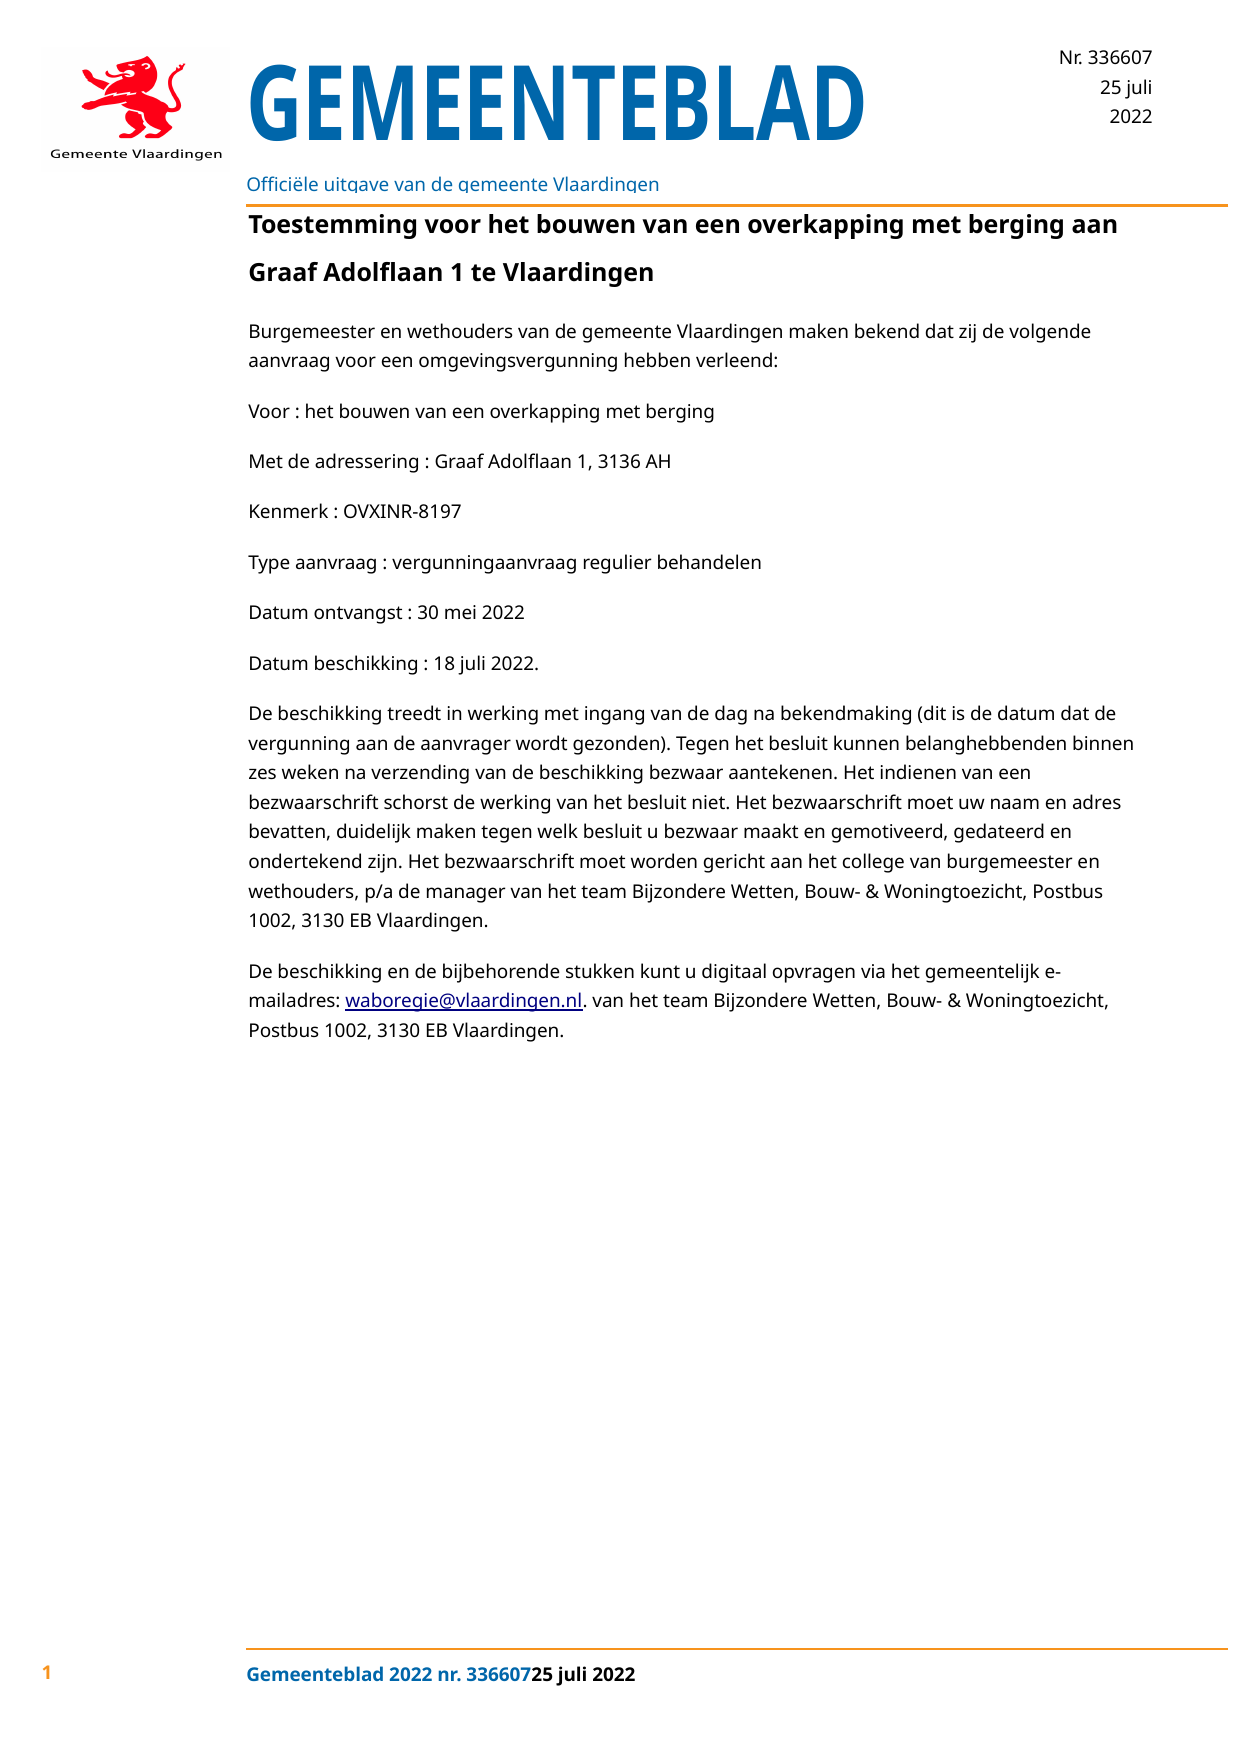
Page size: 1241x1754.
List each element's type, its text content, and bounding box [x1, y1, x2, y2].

text Voor : het bouwen van een overkapping met berging [248, 398, 1152, 424]
text De beschikking treedt in werking met ingang van de dag na bekendmaking (dit is de datum dat de vergunning aan de aanvrager wordt gezonden). Tegen het besluit kunnen belanghebbenden binnen zes weken na verzending van de beschikking bezwaar aantekenen. Het indienen van een bezwaarschrift schorst de werking van het besluit niet. Het bezwaarschrift moet uw naam en adres bevatten, duidelijk maken tegen welk besluit u bezwaar maakt en gemotiveerd, gedateerd en ondertekend zijn. Het bezwaarschrift moet worden gericht aan het college van burgemeester en wethouders, p/a de manager van het team Bijzondere Wetten, Bouw- & Woningtoezicht, Postbus 1002, 3130 EB Vlaardingen. [248, 700, 1152, 933]
picture [41, 47, 231, 172]
text Toestemming voor het bouwen van een overkapping met berging aan Graaf Adolflaan 1 te Vlaardingen [248, 207, 1152, 288]
text Met de adressering : Graaf Adolflaan 1, 3136 AH [248, 448, 1152, 474]
text De beschikking en de bijbehorende stukken kunt u digitaal opvragen via het gemeentelijk e-mailadres: waboregie@vlaardingen.nl. van het team Bijzondere Wetten, Bouw- & Woningtoezicht, Postbus 1002, 3130 EB Vlaardingen. [248, 958, 1152, 1043]
text Datum beschikking : 18 juli 2022. [248, 650, 1152, 676]
text Burgemeester en wethouders van de gemeente Vlaardingen maken bekend dat zij de volgende aanvraag voor een omgevingsvergunning hebben verleend: [248, 318, 1152, 373]
text Kenmerk : OVXINR-8197 [248, 499, 1152, 524]
text Datum ontvangst : 30 mei 2022 [248, 599, 1152, 625]
text Type aanvraag : vergunningaanvraag regulier behandelen [248, 549, 1152, 575]
